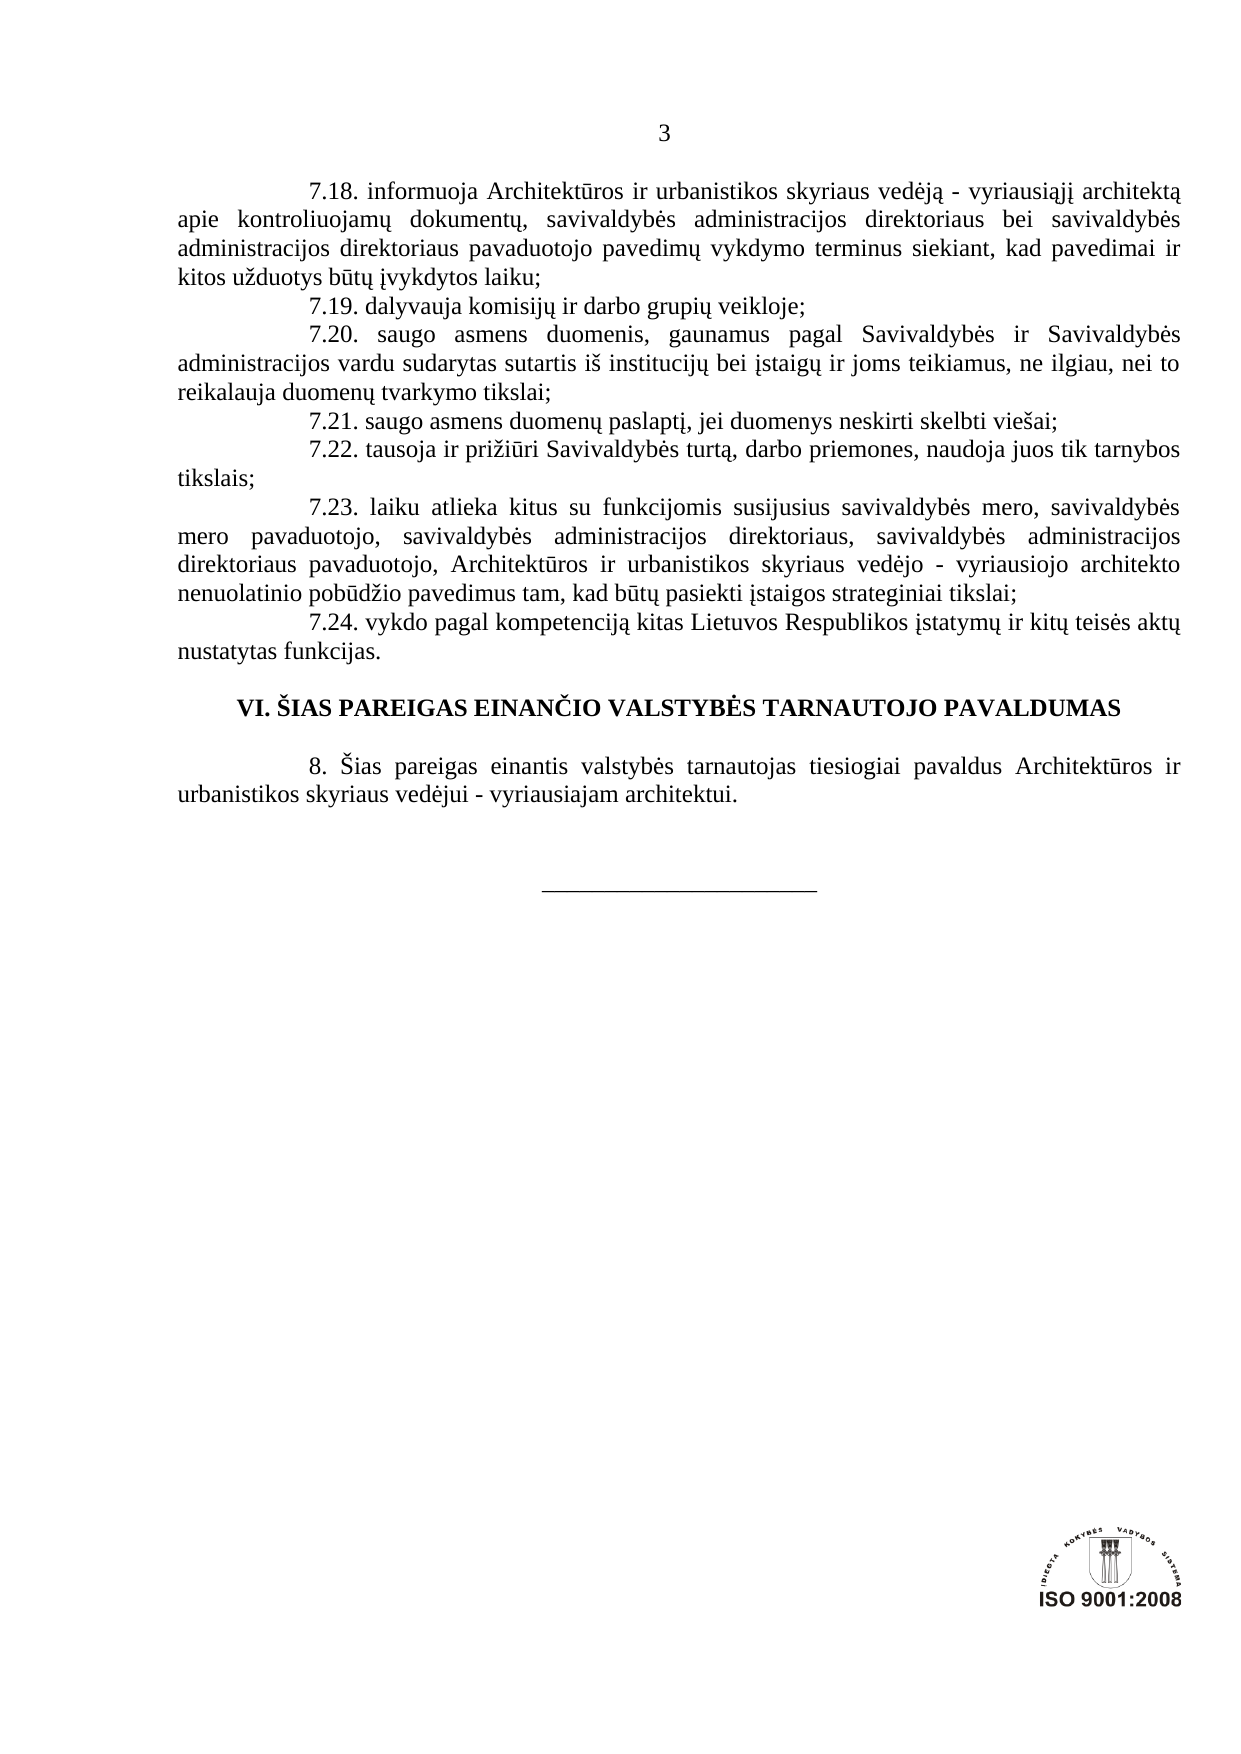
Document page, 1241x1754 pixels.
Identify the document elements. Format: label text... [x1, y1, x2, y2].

text 7.19. dalyvauja komisijų ir darbo grupių veikloje; [177, 291, 1181, 319]
text 7.21. saugo asmens duomenų paslaptį, jei duomenys neskirti skelbti viešai; [177, 406, 1181, 434]
text 7.22. tausoja ir prižiūri Savivaldybės turtą, darbo priemones, naudoja juos tik tarnybos tikslais; [177, 434, 1181, 492]
text ______________________ [177, 866, 1181, 894]
text 7.23. laiku atlieka kitus su funkcijomis susijusius savivaldybės mero, savivaldybės mero pavaduotojo, savivaldybės administracijos direktoriaus, savivaldybės administracijos direktoriaus pavaduotojo, Architektūros ir urbanistikos skyriaus vedėjo - vyriausiojo architekto nenuolatinio pobūdžio pavedimus tam, kad būtų pasiekti įstaigos strateginiai tikslai; [177, 492, 1181, 607]
text 8. Šias pareigas einantis valstybės tarnautojas tiesiogiai pavaldus Architektūros ir urbanistikos skyriaus vedėjui - vyriausiajam architektui. [177, 751, 1181, 808]
text VI. ŠIAS PAREIGAS EINANČIO VALSTYBĖS TARNAUTOJO PAVALDUMAS [177, 693, 1181, 722]
text 7.18. informuoja Architektūros ir urbanistikos skyriaus vedėją - vyriausiąjį architektą apie kontroliuojamų dokumentų, savivaldybės administracijos direktoriaus bei savivaldybės administracijos direktoriaus pavaduotojo pavedimų vykdymo terminus siekiant, kad pavedimai ir kitos užduotys būtų įvykdytos laiku; [177, 176, 1181, 291]
text 7.24. vykdo pagal kompetenciją kitas Lietuvos Respublikos įstatymų ir kitų teisės aktų nustatytas funkcijas. [177, 607, 1181, 664]
text 7.20. saugo asmens duomenis, gaunamus pagal Savivaldybės ir Savivaldybės administracijos vardu sudarytas sutartis iš institucijų bei įstaigų ir joms teikiamus, ne ilgiau, nei to reikalauja duomenų tvarkymo tikslai; [177, 319, 1181, 406]
